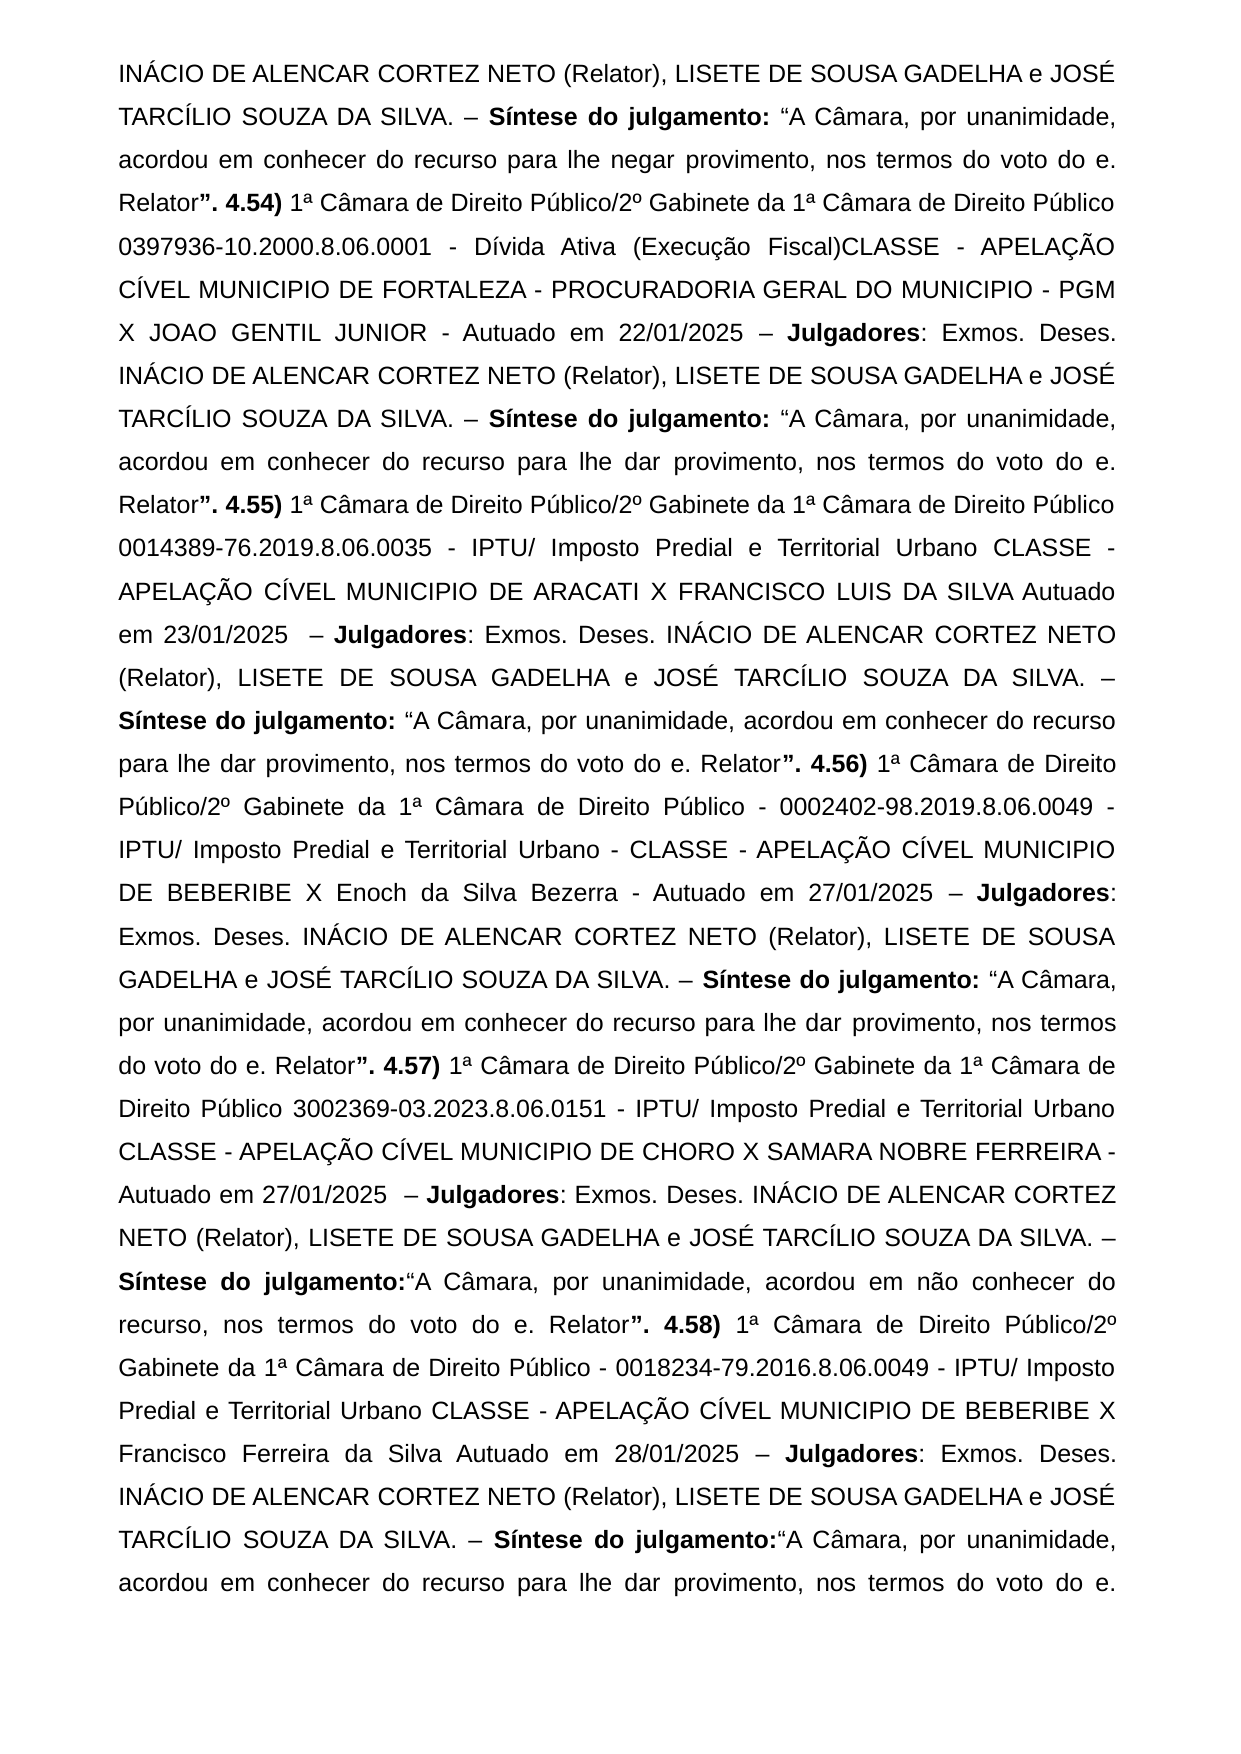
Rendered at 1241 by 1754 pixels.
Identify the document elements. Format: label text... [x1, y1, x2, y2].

text INÁCIO DE ALENCAR CORTEZ NETO (Relator), LISETE DE SOUSA GADELHA e JOSÉ TARCÍLIO SOUZA DA SILVA. – Síntese do julgamento: “A Câmara, por unanimidade, acordou em conhecer do recurso para lhe negar provimento, nos termos do voto do e. Relator”. 4.54) 1ª Câmara de Direito Público/2º Gabinete da 1ª Câmara de Direito Público 0397936-10.2000.8.06.0001 - Dívida Ativa (Execução Fiscal)CLASSE - APELAÇÃO CÍVEL MUNICIPIO DE FORTALEZA - PROCURADORIA GERAL DO MUNICIPIO - PGM X JOAO GENTIL JUNIOR - Autuado em 22/01/2025 – Julgadores: Exmos. Deses. INÁCIO DE ALENCAR CORTEZ NETO (Relator), LISETE DE SOUSA GADELHA e JOSÉ TARCÍLIO SOUZA DA SILVA. – Síntese do julgamento: “A Câmara, por unanimidade, acordou em conhecer do recurso para lhe dar provimento, nos termos do voto do e. Relator”. 4.55) 1ª Câmara de Direito Público/2º Gabinete da 1ª Câmara de Direito Público 0014389-76.2019.8.06.0035 - IPTU/ Imposto Predial e Territorial Urbano CLASSE - APELAÇÃO CÍVEL MUNICIPIO DE ARACATI X FRANCISCO LUIS DA SILVA Autuado em 23/01/2025 – Julgadores: Exmos. Deses. INÁCIO DE ALENCAR CORTEZ NETO (Relator), LISETE DE SOUSA GADELHA e JOSÉ TARCÍLIO SOUZA DA SILVA. – Síntese do julgamento: “A Câmara, por unanimidade, acordou em conhecer do recurso para lhe dar provimento, nos termos do voto do e. Relator”. 4.56) 1ª Câmara de Direito Público/2º Gabinete da 1ª Câmara de Direito Público - 0002402-98.2019.8.06.0049 - IPTU/ Imposto Predial e Territorial Urbano - CLASSE - APELAÇÃO CÍVEL MUNICIPIO DE BEBERIBE X Enoch da Silva Bezerra - Autuado em 27/01/2025 – Julgadores: Exmos. Deses. INÁCIO DE ALENCAR CORTEZ NETO (Relator), LISETE DE SOUSA GADELHA e JOSÉ TARCÍLIO SOUZA DA SILVA. – Síntese do julgamento: “A Câmara, por unanimidade, acordou em conhecer do recurso para lhe dar provimento, nos termos do voto do e. Relator”. 4.57) 1ª Câmara de Direito Público/2º Gabinete da 1ª Câmara de Direito Público 3002369-03.2023.8.06.0151 - IPTU/ Imposto Predial e Territorial Urbano CLASSE - APELAÇÃO CÍVEL MUNICIPIO DE CHORO X SAMARA NOBRE FERREIRA - Autuado em 27/01/2025 – Julgadores: Exmos. Deses. INÁCIO DE ALENCAR CORTEZ NETO (Relator), LISETE DE SOUSA GADELHA e JOSÉ TARCÍLIO SOUZA DA SILVA. – Síntese do julgamento:“A Câmara, por unanimidade, acordou em não conhecer do recurso, nos termos do voto do e. Relator”. 4.58) 1ª Câmara de Direito Público/2º Gabinete da 1ª Câmara de Direito Público - 0018234-79.2016.8.06.0049 - IPTU/ Imposto Predial e Territorial Urbano CLASSE - APELAÇÃO CÍVEL MUNICIPIO DE BEBERIBE X Francisco Ferreira da Silva Autuado em 28/01/2025 – Julgadores: Exmos. Deses. INÁCIO DE ALENCAR CORTEZ NETO (Relator), LISETE DE SOUSA GADELHA e JOSÉ TARCÍLIO SOUZA DA SILVA. – Síntese do julgamento:“A Câmara, por unanimidade, acordou em conhecer do recurso para lhe dar provimento, nos termos do voto do e. [118, 59, 1117, 1597]
